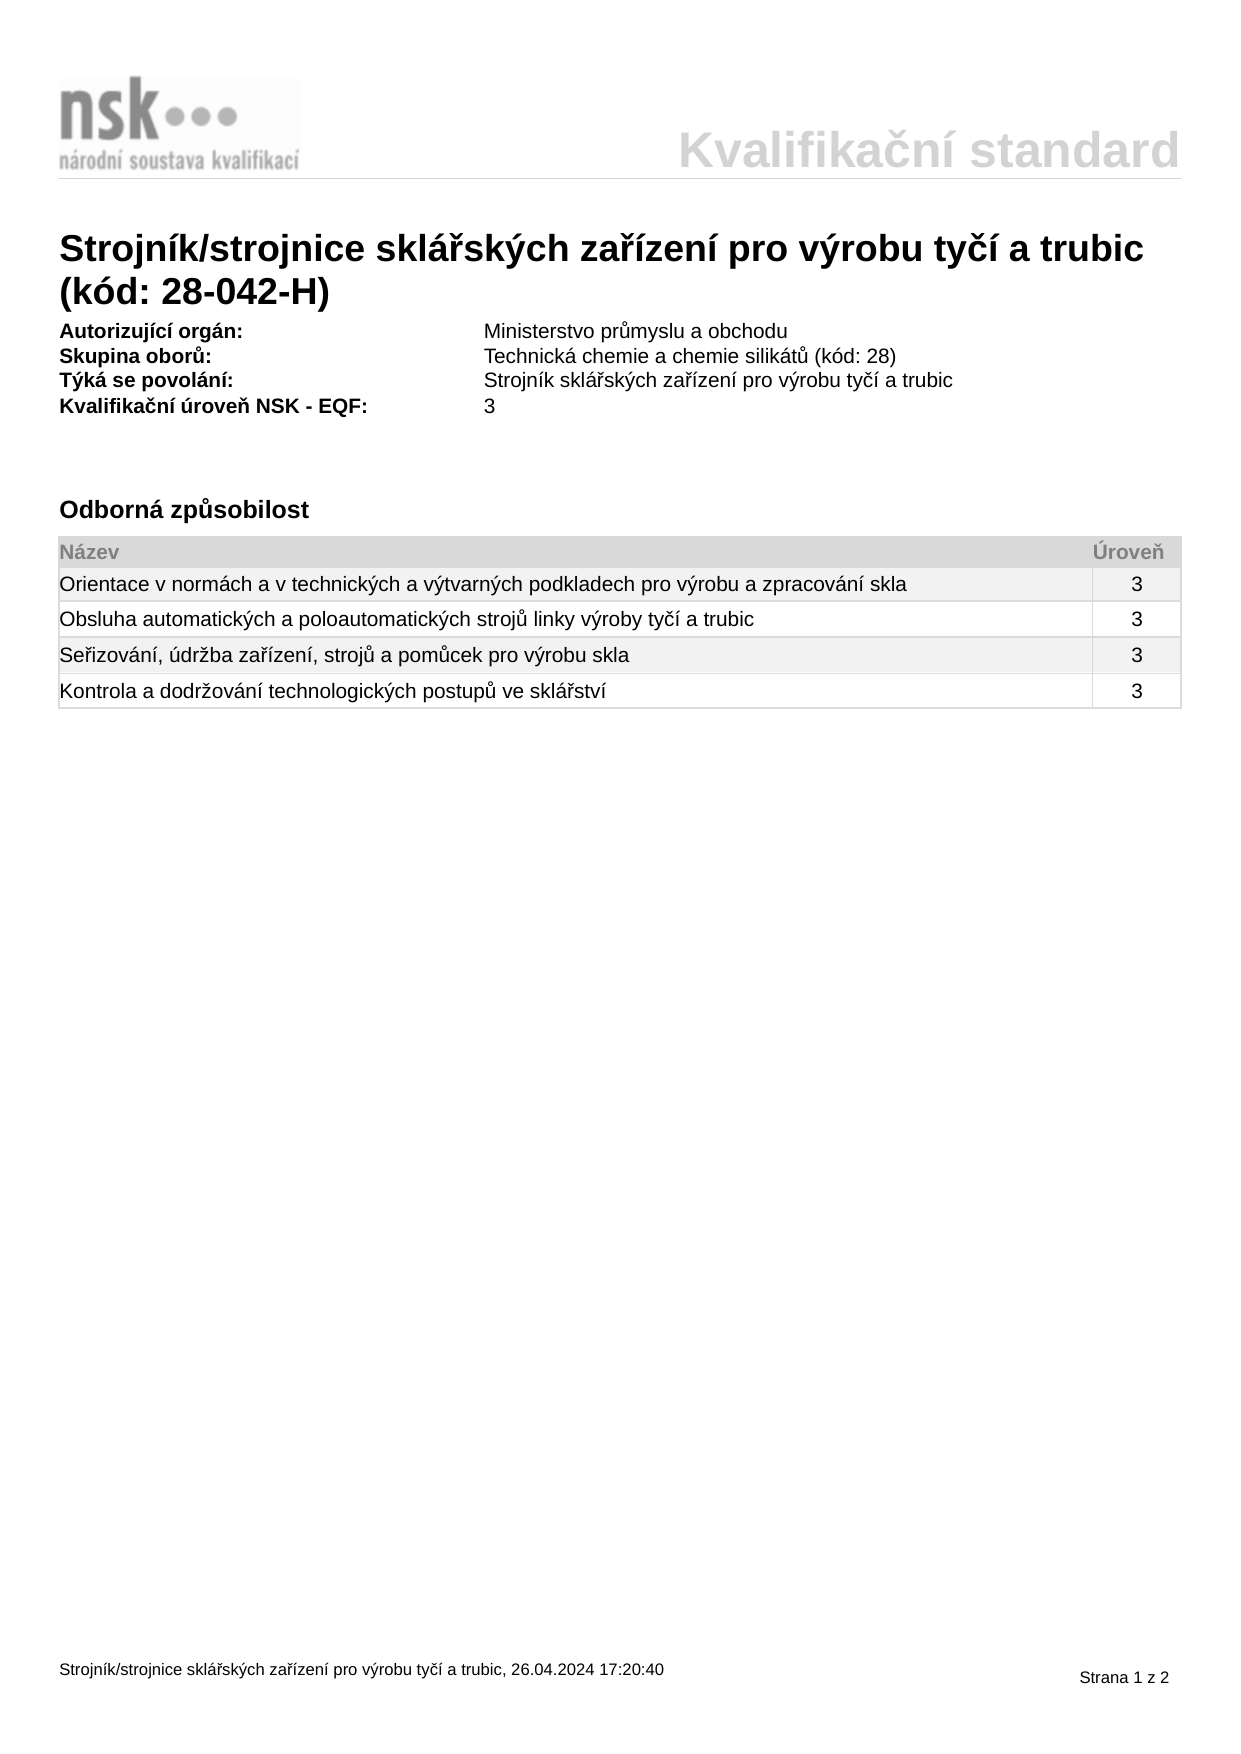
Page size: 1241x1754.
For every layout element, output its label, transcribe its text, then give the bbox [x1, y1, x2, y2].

table_cell [626, 524, 862, 536]
table_cell [1169, 313, 1181, 319]
table_cell [1169, 1660, 1181, 1696]
table_cell [620, 196, 626, 224]
table_cell [484, 1307, 620, 1484]
table_cell [862, 196, 1093, 224]
table_cell [620, 1307, 626, 1484]
table_cell [59, 1484, 483, 1659]
table_cell [1093, 1007, 1169, 1307]
table_cell 3 [1093, 638, 1180, 672]
table_cell [484, 196, 620, 224]
table_cell [484, 418, 620, 489]
table_cell [59, 1007, 483, 1307]
table_cell [1093, 1484, 1169, 1659]
table_cell [1169, 524, 1181, 536]
table_cell [59, 709, 483, 1007]
table_cell 3 [1093, 602, 1180, 636]
table_cell [626, 1307, 862, 1484]
table_cell [620, 524, 626, 536]
table_cell [862, 524, 1093, 536]
table_cell [59, 196, 483, 224]
table_cell Kvalifikační úroveň NSK - EQF: [59, 394, 483, 417]
table_cell [59, 418, 483, 489]
table_cell Orientace v normách a v technických a výtvarných podkladech pro výrobu a zpracování skla [60, 568, 1092, 600]
table_cell Týká se povolání: [59, 368, 483, 392]
table_cell 3 [1093, 674, 1180, 707]
table_cell [620, 1007, 626, 1307]
table_cell Technická chemie a chemie silikátů (kód: 28) [484, 344, 1181, 368]
table_cell [620, 1484, 626, 1659]
table_cell [484, 1484, 620, 1659]
table_cell [59, 524, 483, 536]
table_cell 3 [484, 394, 1181, 417]
table_cell Skupina oborů: [59, 344, 483, 368]
table_cell [1093, 313, 1169, 319]
table_cell [626, 196, 862, 224]
table_header [621, 59, 626, 172]
table_cell Kontrola a dodržování technologických postupů ve sklářství [60, 674, 1092, 707]
table_cell [484, 313, 620, 319]
table_cell [626, 418, 862, 489]
table_cell Strana 1 z 2 [862, 1660, 1169, 1696]
table_cell [59, 179, 1181, 196]
table_cell [862, 1484, 1093, 1659]
table_cell [626, 709, 862, 1007]
table_cell [59, 1307, 483, 1484]
table_cell [862, 1307, 1093, 1484]
table_cell [1169, 1007, 1181, 1307]
table_cell [626, 1484, 862, 1659]
table_cell [862, 709, 1093, 1007]
table_cell Úroveň [1093, 538, 1180, 566]
table_cell Ministerstvo průmyslu a obchodu [484, 319, 1181, 344]
table_cell [1093, 418, 1169, 489]
table_cell [59, 172, 483, 178]
table_cell [1169, 418, 1181, 489]
table_cell [1093, 1307, 1169, 1484]
table_cell [862, 1007, 1093, 1307]
table_cell Seřizování, údržba zařízení, strojů a pomůcek pro výrobu skla [60, 638, 1092, 672]
table_cell [1169, 1307, 1181, 1484]
table_cell [59, 313, 483, 319]
table_cell Odborná způsobilost [59, 490, 1181, 524]
table_cell [862, 313, 1093, 319]
table_cell [484, 524, 620, 536]
table_cell Autorizující orgán: [59, 319, 483, 343]
table_cell [620, 418, 626, 489]
table_cell Strojník sklářských zařízení pro výrobu tyčí a trubic [484, 368, 1181, 393]
table_cell [1169, 709, 1181, 1007]
table_cell [862, 418, 1093, 489]
table_cell [1093, 196, 1169, 224]
table_cell Název [60, 538, 1092, 566]
picture [58, 59, 621, 172]
table_cell 3 [1093, 568, 1180, 600]
table_header Kvalifikační standard [626, 59, 1181, 178]
table_cell [1093, 709, 1169, 1007]
table_cell [1093, 524, 1169, 536]
table_cell [484, 1007, 620, 1307]
table_cell Strojník/strojnice sklářských zařízení pro výrobu tyčí a trubic, 26.04.2024 17:20:40 [59, 1660, 862, 1696]
table_cell [626, 1007, 862, 1307]
table_cell [626, 313, 862, 319]
table_cell [484, 709, 620, 1007]
table_cell [1169, 1484, 1181, 1659]
table_cell [484, 172, 620, 178]
table_cell [620, 709, 626, 1007]
table_cell Obsluha automatických a poloautomatických strojů linky výroby tyčí a trubic [60, 602, 1092, 636]
table_cell Strojník/strojnice sklářských zařízení pro výrobu tyčí a trubic (kód: 28-042-H) [59, 224, 1181, 313]
table_cell [1169, 196, 1181, 224]
